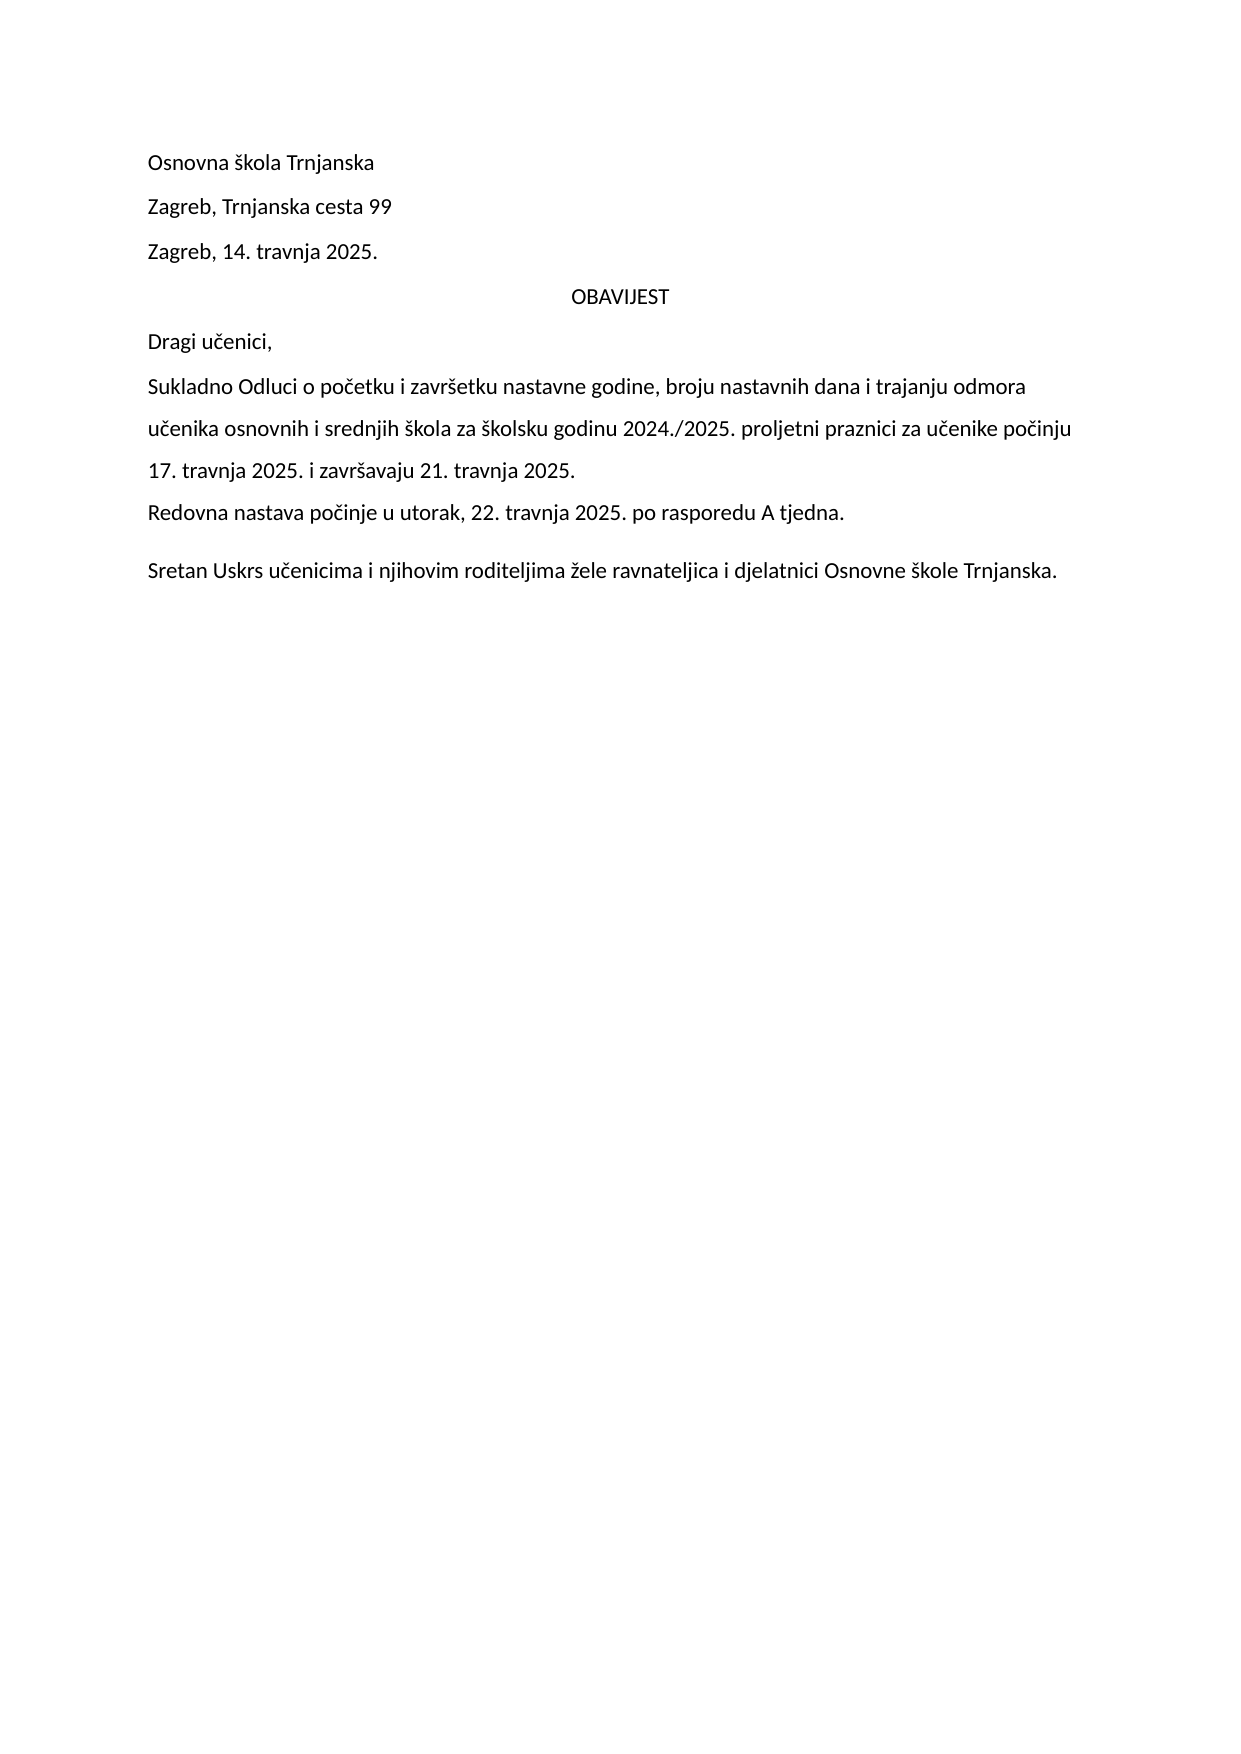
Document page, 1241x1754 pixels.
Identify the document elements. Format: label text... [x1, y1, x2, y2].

text Zagreb, Trnjanska cesta 99 [148, 192, 1093, 221]
text OBAVIJEST [148, 282, 1093, 310]
text Osnovna škola Trnjanska [148, 148, 1093, 176]
text Dragi učenici, [148, 327, 1093, 355]
text Zagreb, 14. travnja 2025. [148, 237, 1093, 265]
text Sretan Uskrs učenicima i njihovim roditeljima žele ravnateljica i djelatnici Osnovne škole Trnjanska. [148, 557, 1093, 585]
text Sukladno Odluci o početku i završetku nastavne godine, broju nastavnih dana i trajanju odmora učenika osnovnih i srednjih škola za školsku godinu 2024./2025. proljetni praznici za učenike počinju 17. travnja 2025. i završavaju 21. travnja 2025. Redovna nastava počinje u utorak, 22. travnja 2025. po rasporedu A tjedna. [148, 372, 1093, 526]
